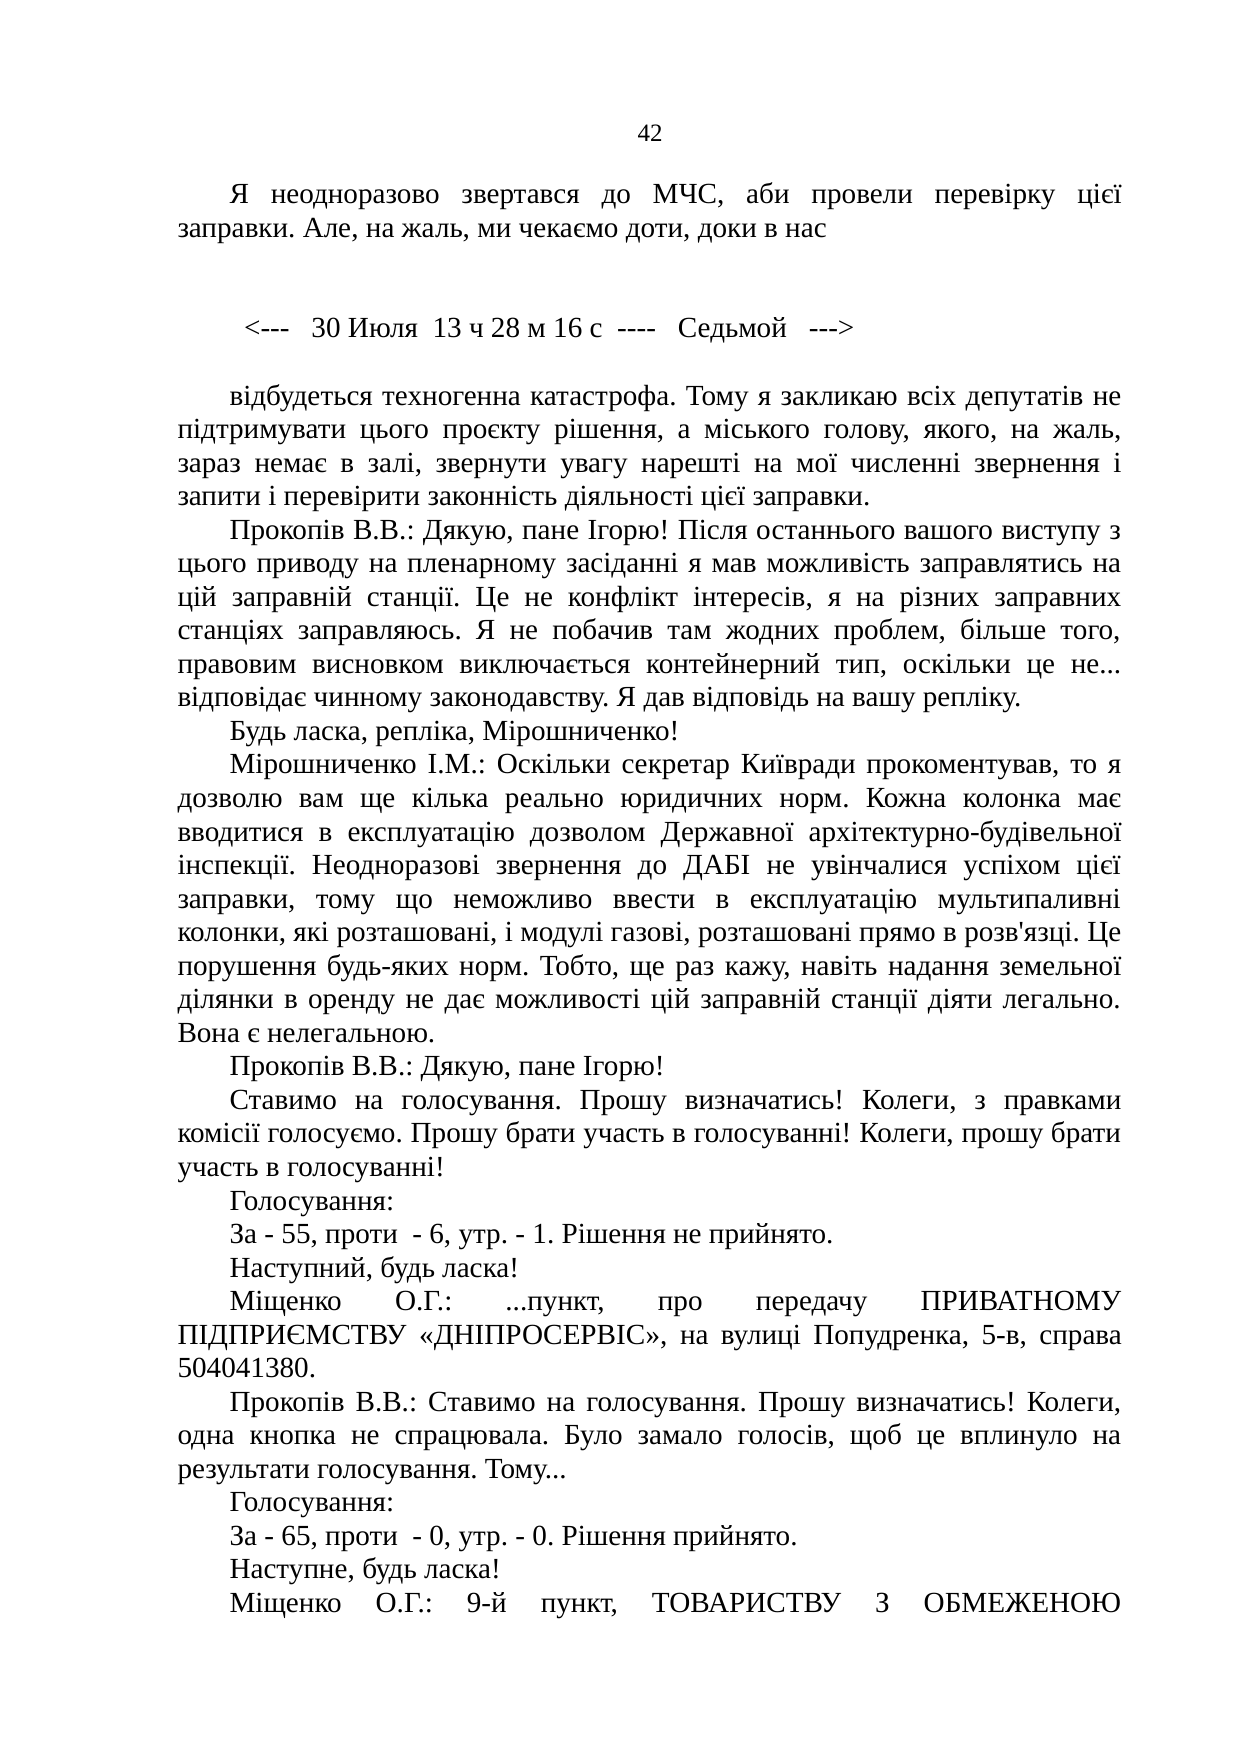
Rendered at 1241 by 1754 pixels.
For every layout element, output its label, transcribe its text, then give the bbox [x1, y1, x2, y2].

text відбудеться техногенна катастрофа. Тому я закликаю всіх депутатів не підтримувати цього проєкту рішення, а міського голову, якого, на жаль, зараз немає в залі, звернути увагу нарешті на мої численні звернення і запити і перевірити законність діяльності цієї заправки. [177, 378, 1122, 512]
text За - 55, проти - 6, утр. - 1. Рішення не прийнято. [177, 1216, 1122, 1250]
text <--- 30 Июля 13 ч 28 м 16 с ---- Седьмой ---> [177, 311, 1122, 344]
text Будь ласка, репліка, Мірошниченко! [177, 713, 1122, 747]
text Мірошниченко І.М.: Оскільки секретар Київради прокоментував, то я дозволю вам ще кілька реально юридичних норм. Кожна колонка має вводитися в експлуатацію дозволом Державної архітектурно-будівельної інспекції. Неодноразові звернення до ДАБІ не увінчалися успіхом цієї заправки, тому що неможливо ввести в експлуатацію мультипаливні колонки, які розташовані, і модулі газові, розташовані прямо в розв'язці. Це порушення будь-яких норм. Тобто, ще раз кажу, навіть надання земельної ділянки в оренду не дає можливості цій заправній станції діяти легально. Вона є нелегальною. [177, 747, 1122, 1048]
text Голосування: [177, 1484, 1122, 1518]
text Міщенко О.Г.: ...пункт, про передачу ПРИВАТНОМУ ПІДПРИЄМСТВУ «ДНІПРОСЕРВІС», на вулиці Попудренка, 5-в, справа 504041380. [177, 1283, 1122, 1384]
text За - 65, проти - 0, утр. - 0. Рішення прийнято. [177, 1518, 1122, 1552]
text Ставимо на голосування. Прошу визначатись! Колеги, з правками комісії голосуємо. Прошу брати участь в голосуванні! Колеги, прошу брати участь в голосуванні! [177, 1082, 1122, 1183]
text Голосування: [177, 1183, 1122, 1216]
text Прокопів В.В.: Ставимо на голосування. Прошу визначатись! Колеги, одна кнопка не спрацювала. Було замало голосів, щоб це вплинуло на результати голосування. Тому... [177, 1384, 1122, 1484]
text Наступний, будь ласка! [177, 1250, 1122, 1283]
text Прокопів В.В.: Дякую, пане Ігорю! Після останнього вашого виступу з цього приводу на пленарному засіданні я мав можливість заправлятись на цій заправній станції. Це не конфлікт інтересів, я на різних заправних станціях заправляюсь. Я не побачив там жодних проблем, більше того, правовим висновком виключається контейнерний тип, оскільки це не... відповідає чинному законодавству. Я дав відповідь на вашу репліку. [177, 512, 1122, 713]
text Міщенко О.Г.: 9-й пункт, ТОВАРИСТВУ З ОБМЕЖЕНОЮ [177, 1585, 1122, 1619]
text Прокопів В.В.: Дякую, пане Ігорю! [177, 1048, 1122, 1082]
text Я неодноразово звертався до МЧС, аби провели перевірку цієї заправки. Але, на жаль, ми чекаємо доти, доки в нас [177, 176, 1122, 243]
text Наступне, будь ласка! [177, 1552, 1122, 1585]
